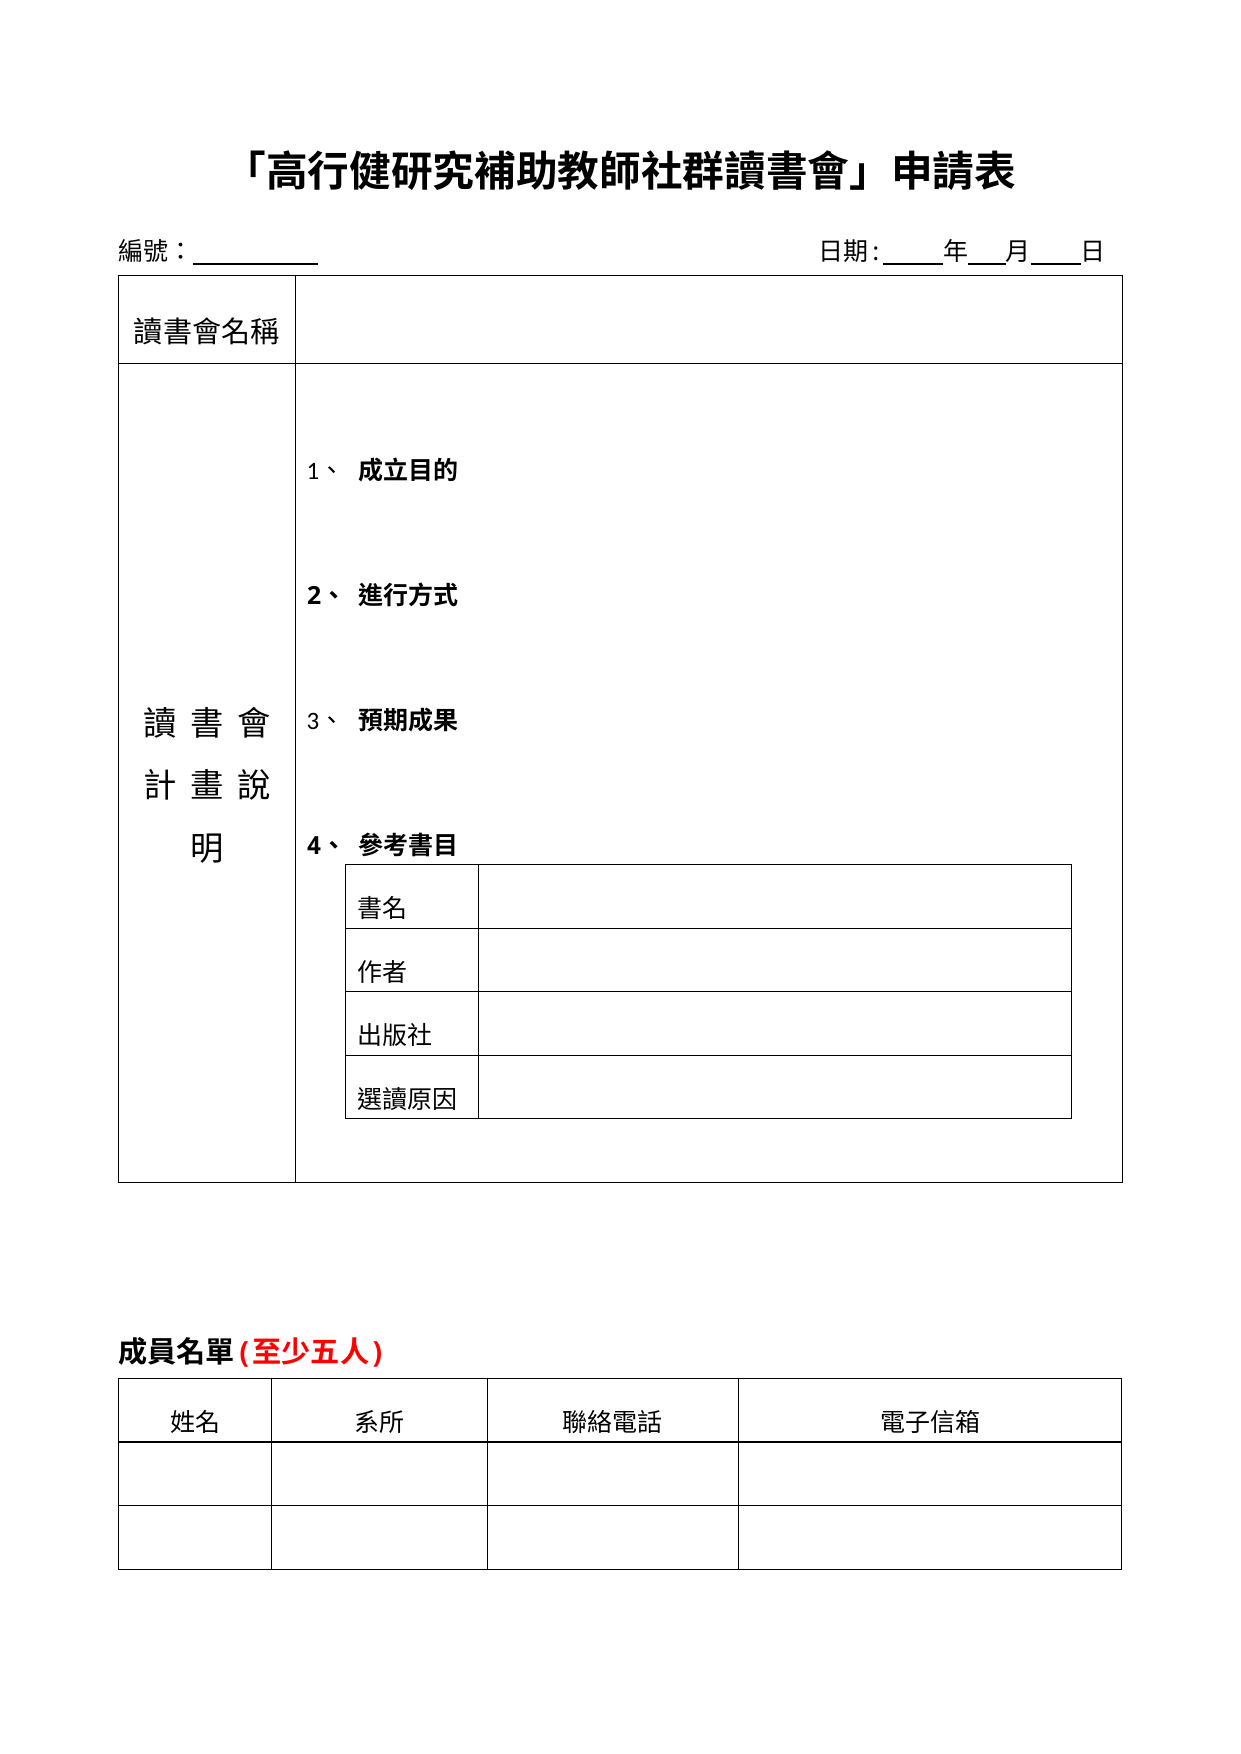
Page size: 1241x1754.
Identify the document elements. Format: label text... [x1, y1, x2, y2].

table_cell [488, 1443, 738, 1505]
table_header 系所 [272, 1379, 487, 1441]
table_header 讀書會名稱 [119, 276, 295, 363]
table_cell [739, 1443, 1121, 1505]
table_cell [479, 929, 1071, 991]
table_cell 出版社 [346, 992, 478, 1055]
table_header 聯絡電話 [488, 1379, 738, 1441]
table_cell [119, 1506, 271, 1568]
table_cell 作者 [346, 929, 478, 991]
table_cell [739, 1506, 1121, 1568]
table_header 電子信箱 [739, 1379, 1121, 1441]
table_cell [479, 992, 1071, 1055]
table_cell [488, 1506, 738, 1568]
table_cell [272, 1443, 487, 1505]
text 編號： 日期: 年 月 日 [118, 208, 1122, 271]
text 成員名單(至少五人) [118, 1308, 1122, 1370]
table_cell [119, 1443, 271, 1505]
table_cell [479, 1056, 1071, 1118]
table_cell 成立目的 進行方式 預期成果 參考書目 [296, 364, 1122, 1182]
table_header 姓名 [119, 1379, 271, 1441]
table_header [479, 865, 1071, 928]
table_header [296, 276, 1122, 363]
table_cell [272, 1506, 487, 1568]
table_cell 選讀原因 [346, 1056, 478, 1118]
text 「高行健研究補助教師社群讀書會」申請表 [118, 127, 1122, 189]
table_header 書名 [346, 865, 478, 928]
table_cell 讀書會計畫說明 [119, 364, 295, 1182]
